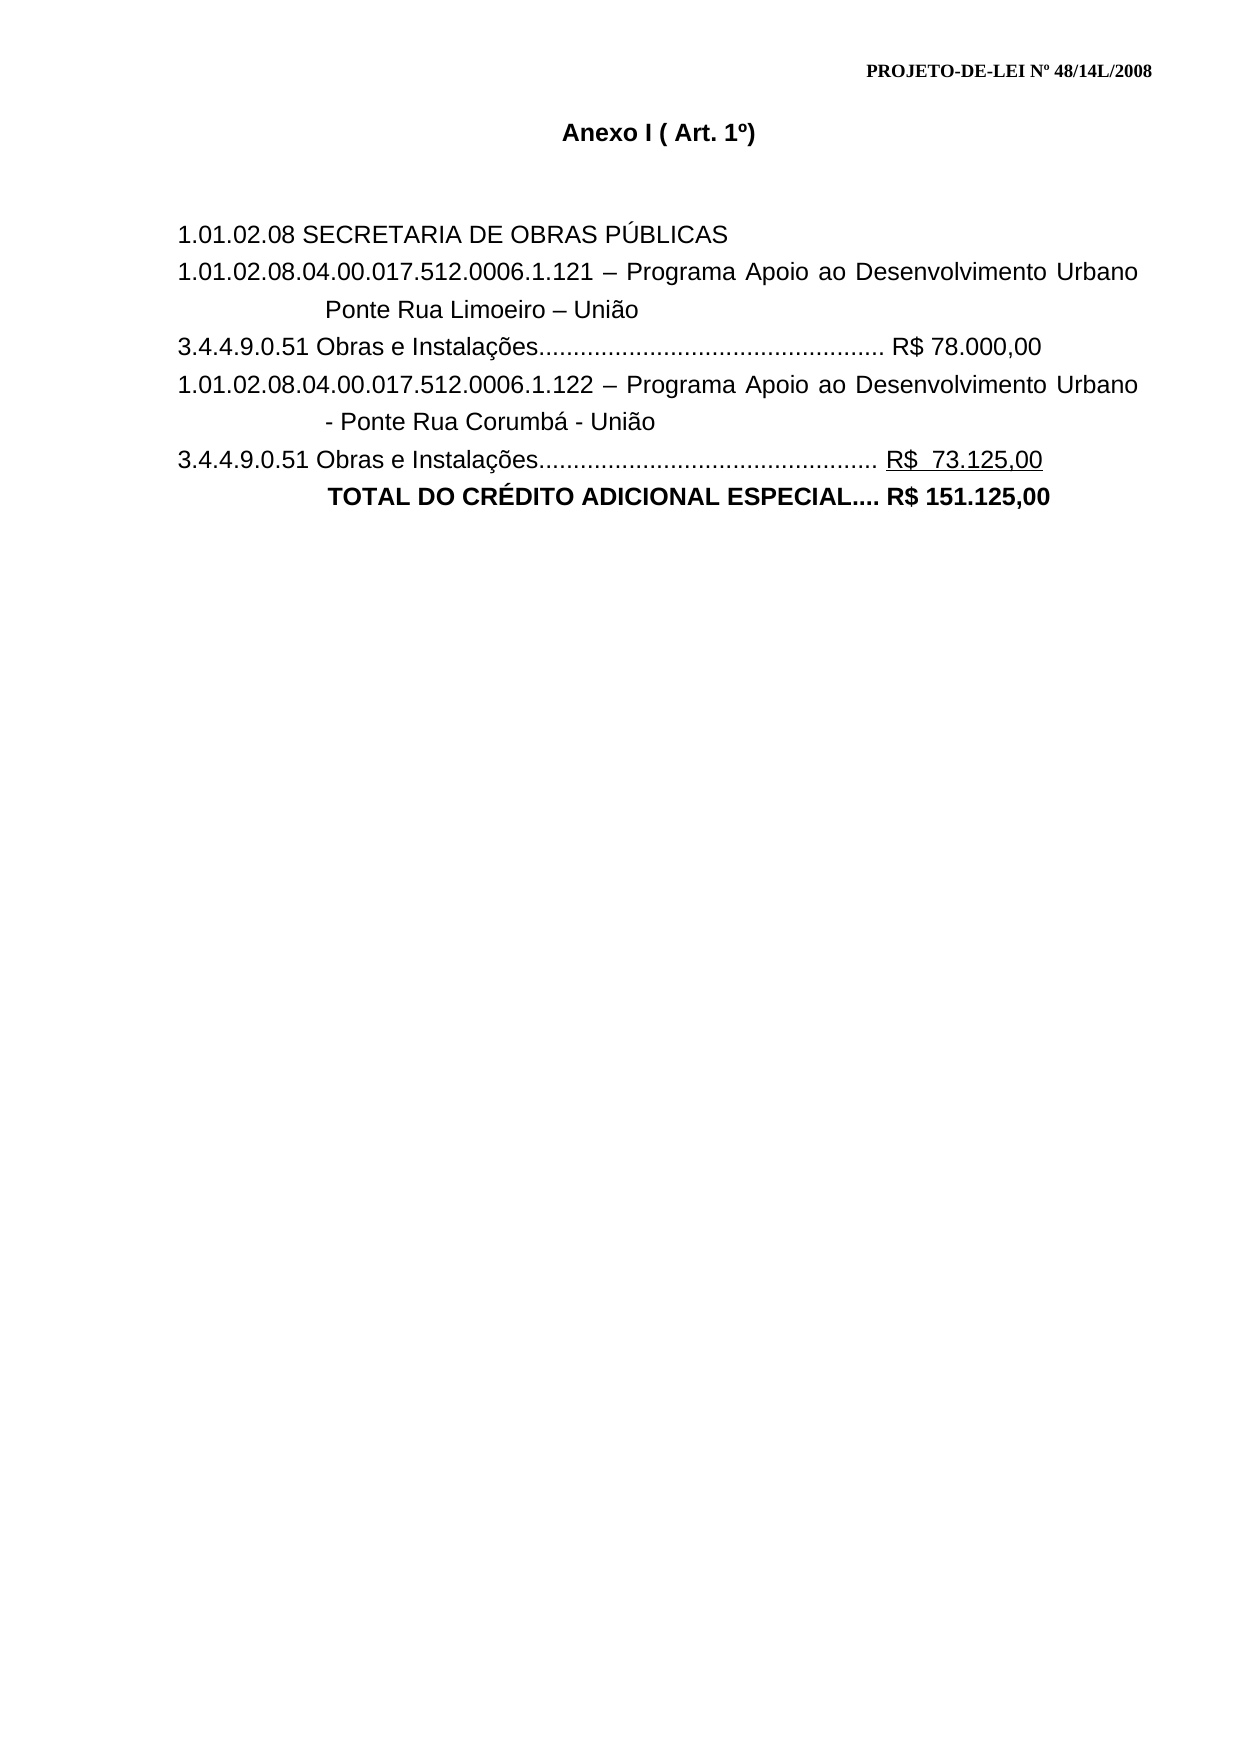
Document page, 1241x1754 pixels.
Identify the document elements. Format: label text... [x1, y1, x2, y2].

subtitle Anexo I ( Art. 1º) [177, 114, 1140, 148]
text TOTAL DO CRÉDITO ADICIONAL ESPECIAL.... R$ 151.125,00 [177, 476, 1140, 513]
text 1.01.02.08.04.00.017.512.0006.1.121 – Programa Apoio ao Desenvolvimento Urbano Ponte Rua Limoeiro – União [177, 251, 1140, 326]
text 3.4.4.9.0.51 Obras e Instalações................................................. R$ 73.125,00 [177, 438, 1140, 476]
text 3.4.4.9.0.51 Obras e Instalações.................................................. R$ 78.000,00 [177, 326, 1140, 363]
text 1.01.02.08.04.00.017.512.0006.1.122 – Programa Apoio ao Desenvolvimento Urbano - Ponte Rua Corumbá - União [177, 363, 1140, 438]
text 1.01.02.08 SECRETARIA DE OBRAS PÚBLICAS [177, 213, 1140, 251]
